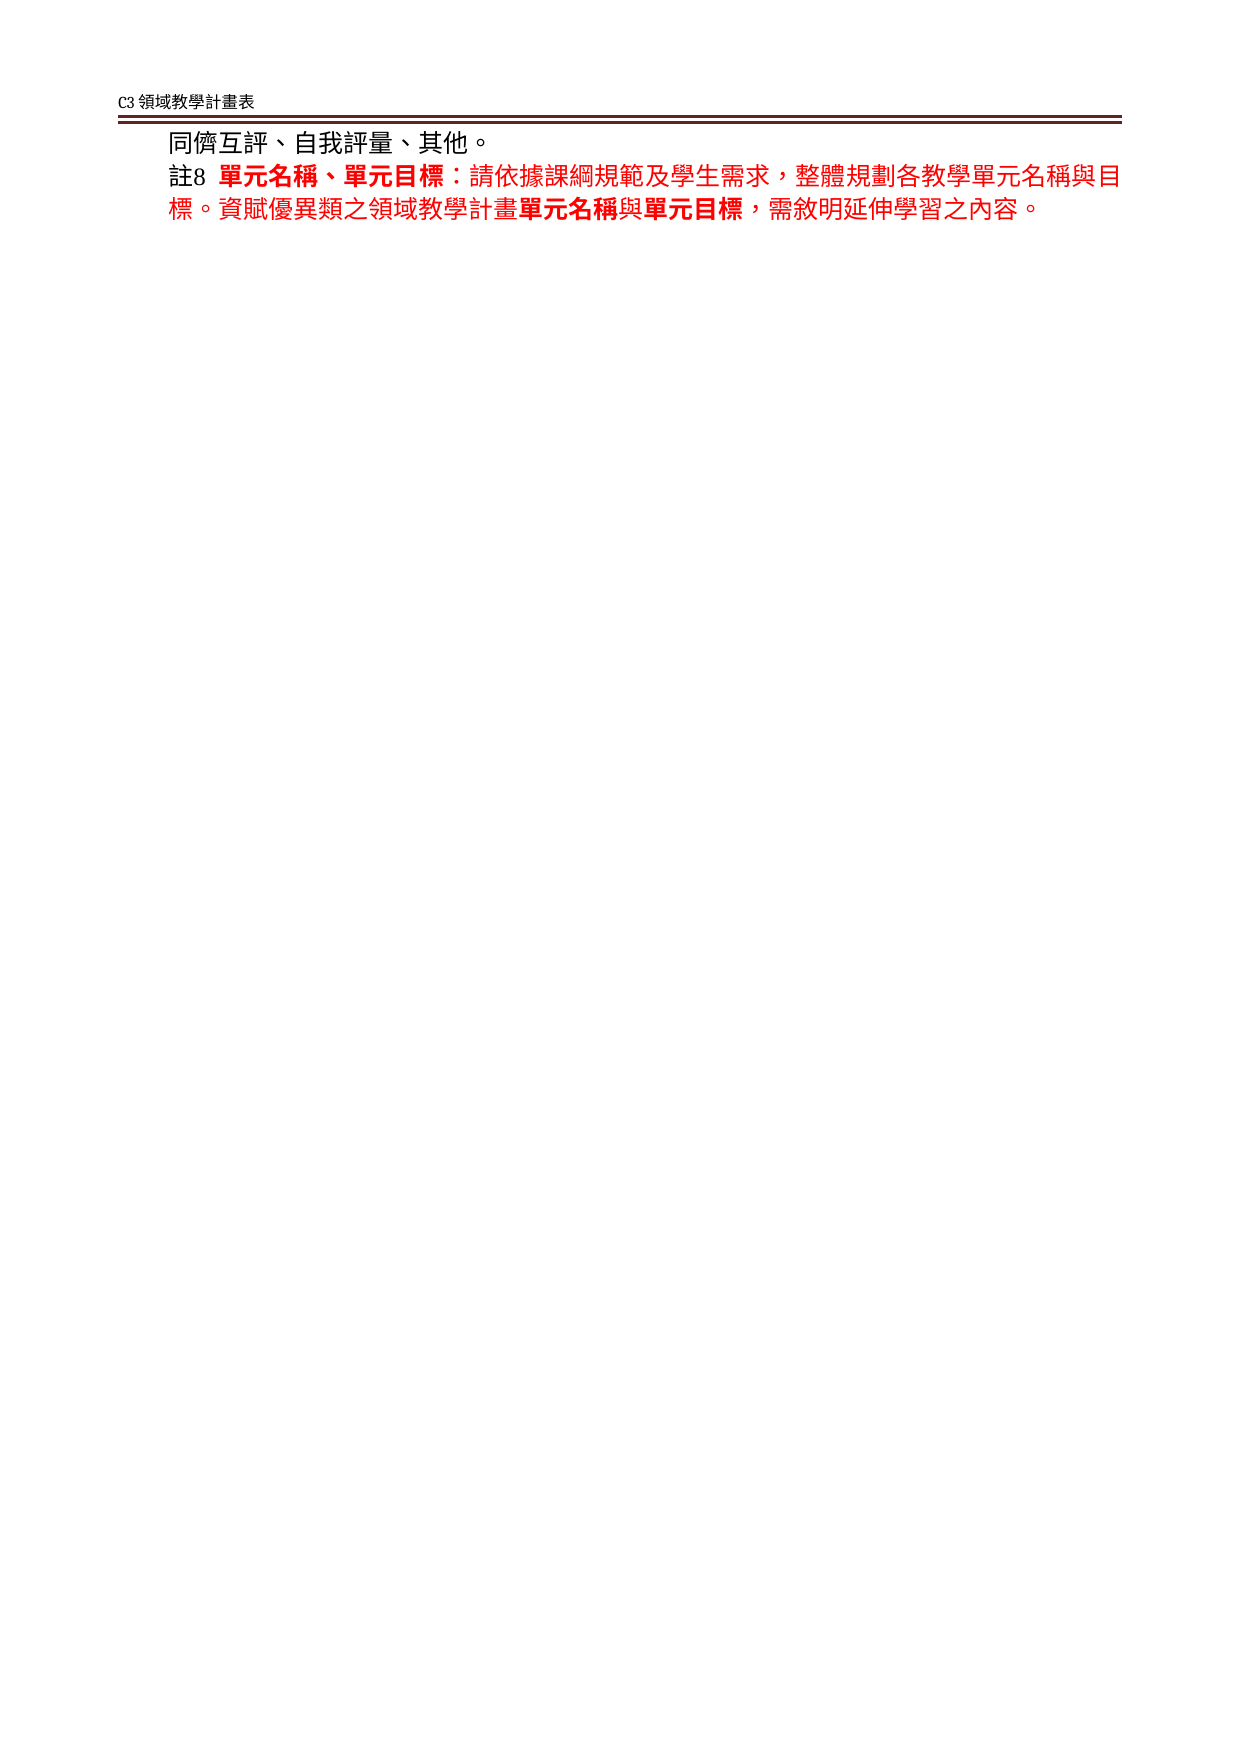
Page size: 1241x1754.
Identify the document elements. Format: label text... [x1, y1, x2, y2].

list 同儕互評、自我評量、其他。 [168, 125, 1122, 159]
list 單元名稱、單元目標：請依據課綱規範及學生需求，整體規劃各教學單元名稱與目標。資賦優異類之領域教學計畫單元名稱與單元目標，需敘明延伸學習之內容。 [168, 159, 1122, 225]
